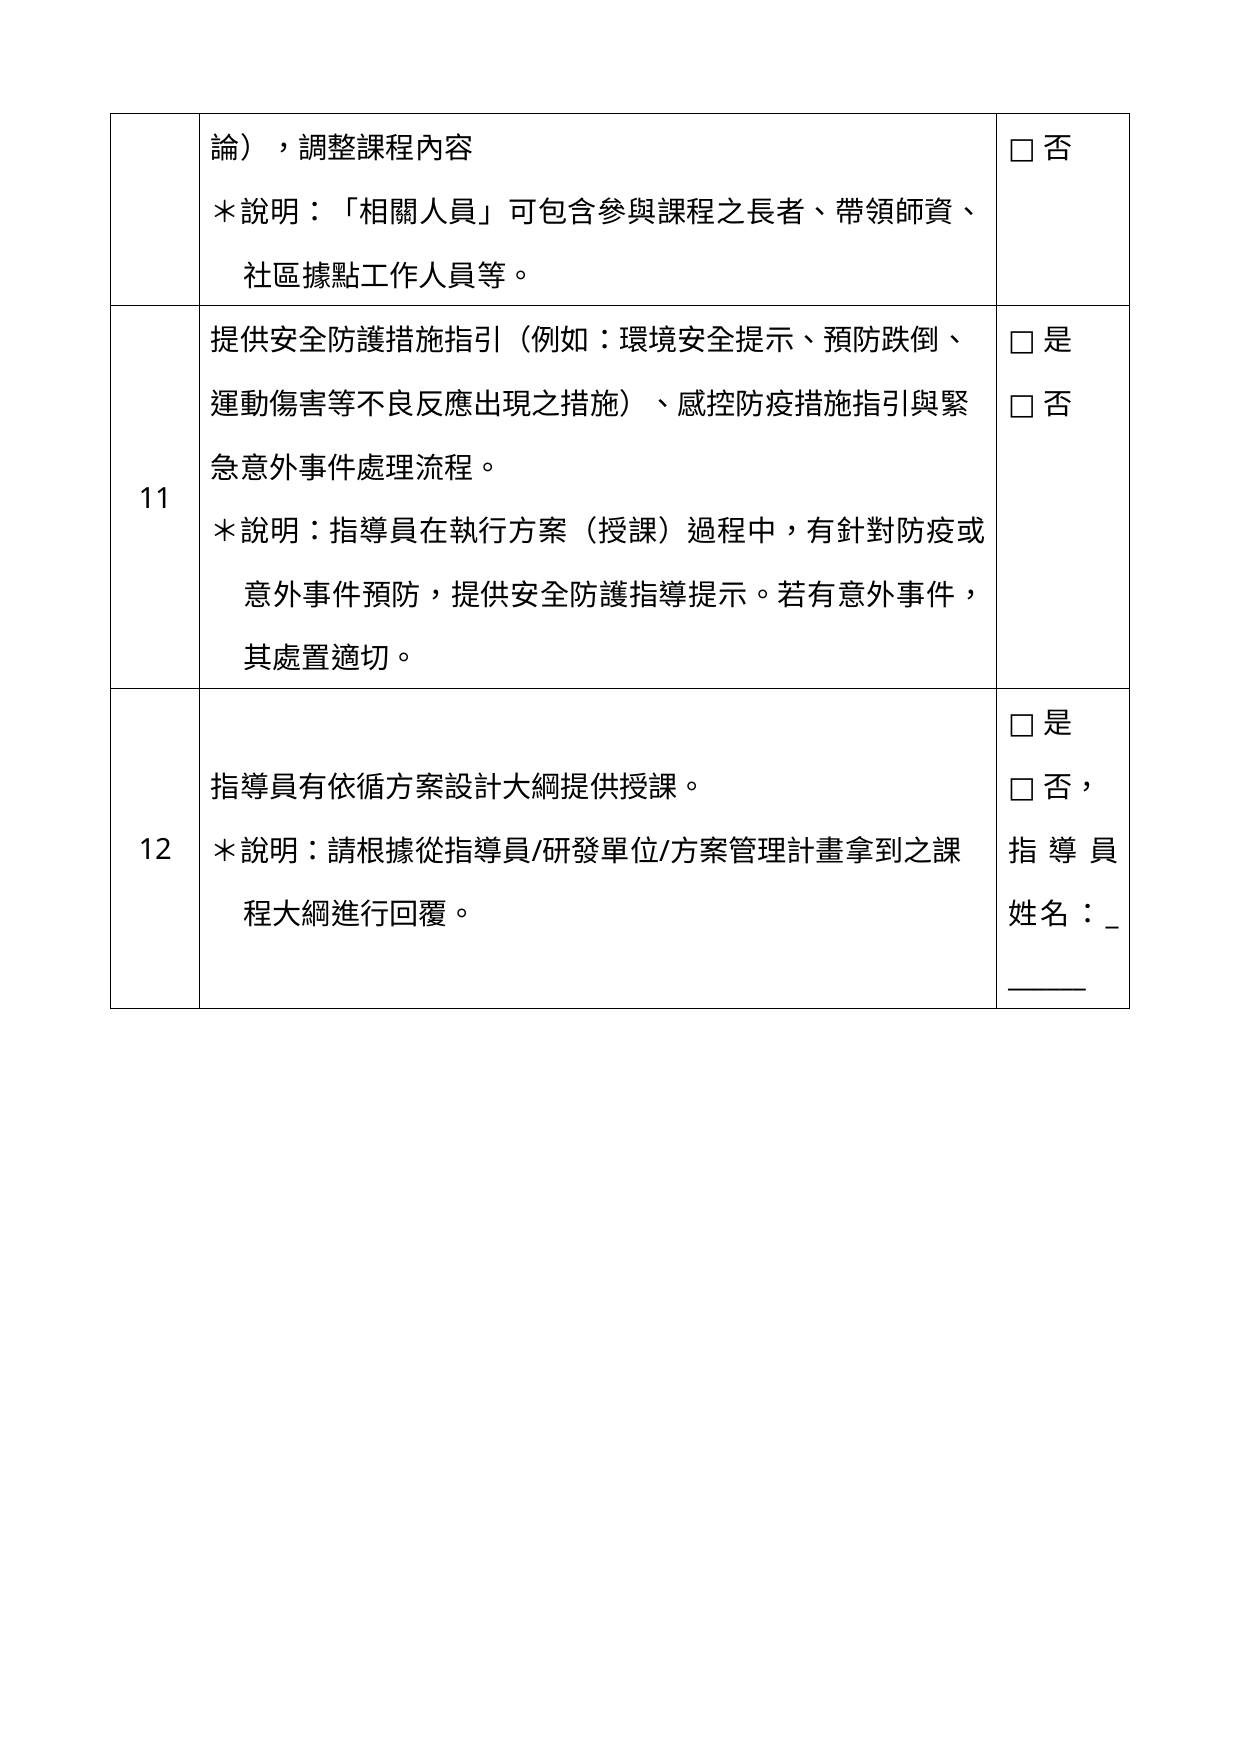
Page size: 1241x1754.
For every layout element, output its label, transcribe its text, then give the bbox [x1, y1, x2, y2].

table_cell [111, 114, 199, 305]
table_cell 論），調整課程內容 ＊說明：「相關人員」可包含參與課程之長者、帶領師資、社區據點工作人員等。 [200, 114, 996, 305]
table_cell 12 [111, 689, 199, 1007]
table_cell □ 是 □ 否， 指導員姓名：_______ [997, 689, 1129, 1007]
table_cell □ 是 □ 否 [997, 306, 1129, 688]
table_cell □ 否 [997, 114, 1129, 305]
table_cell 指導員有依循方案設計大綱提供授課。 ＊說明：請根據從指導員/研發單位/方案管理計畫拿到之課程大綱進行回覆。 [200, 689, 996, 1007]
table_cell 11 [111, 306, 199, 688]
table_cell 提供安全防護措施指引（例如：環境安全提示、預防跌倒、運動傷害等不良反應出現之措施）、感控防疫措施指引與緊急意外事件處理流程。 ＊說明：指導員在執行方案（授課）過程中，有針對防疫或意外事件預防，提供安全防護指導提示。若有意外事件，其處置適切。 [200, 306, 996, 688]
